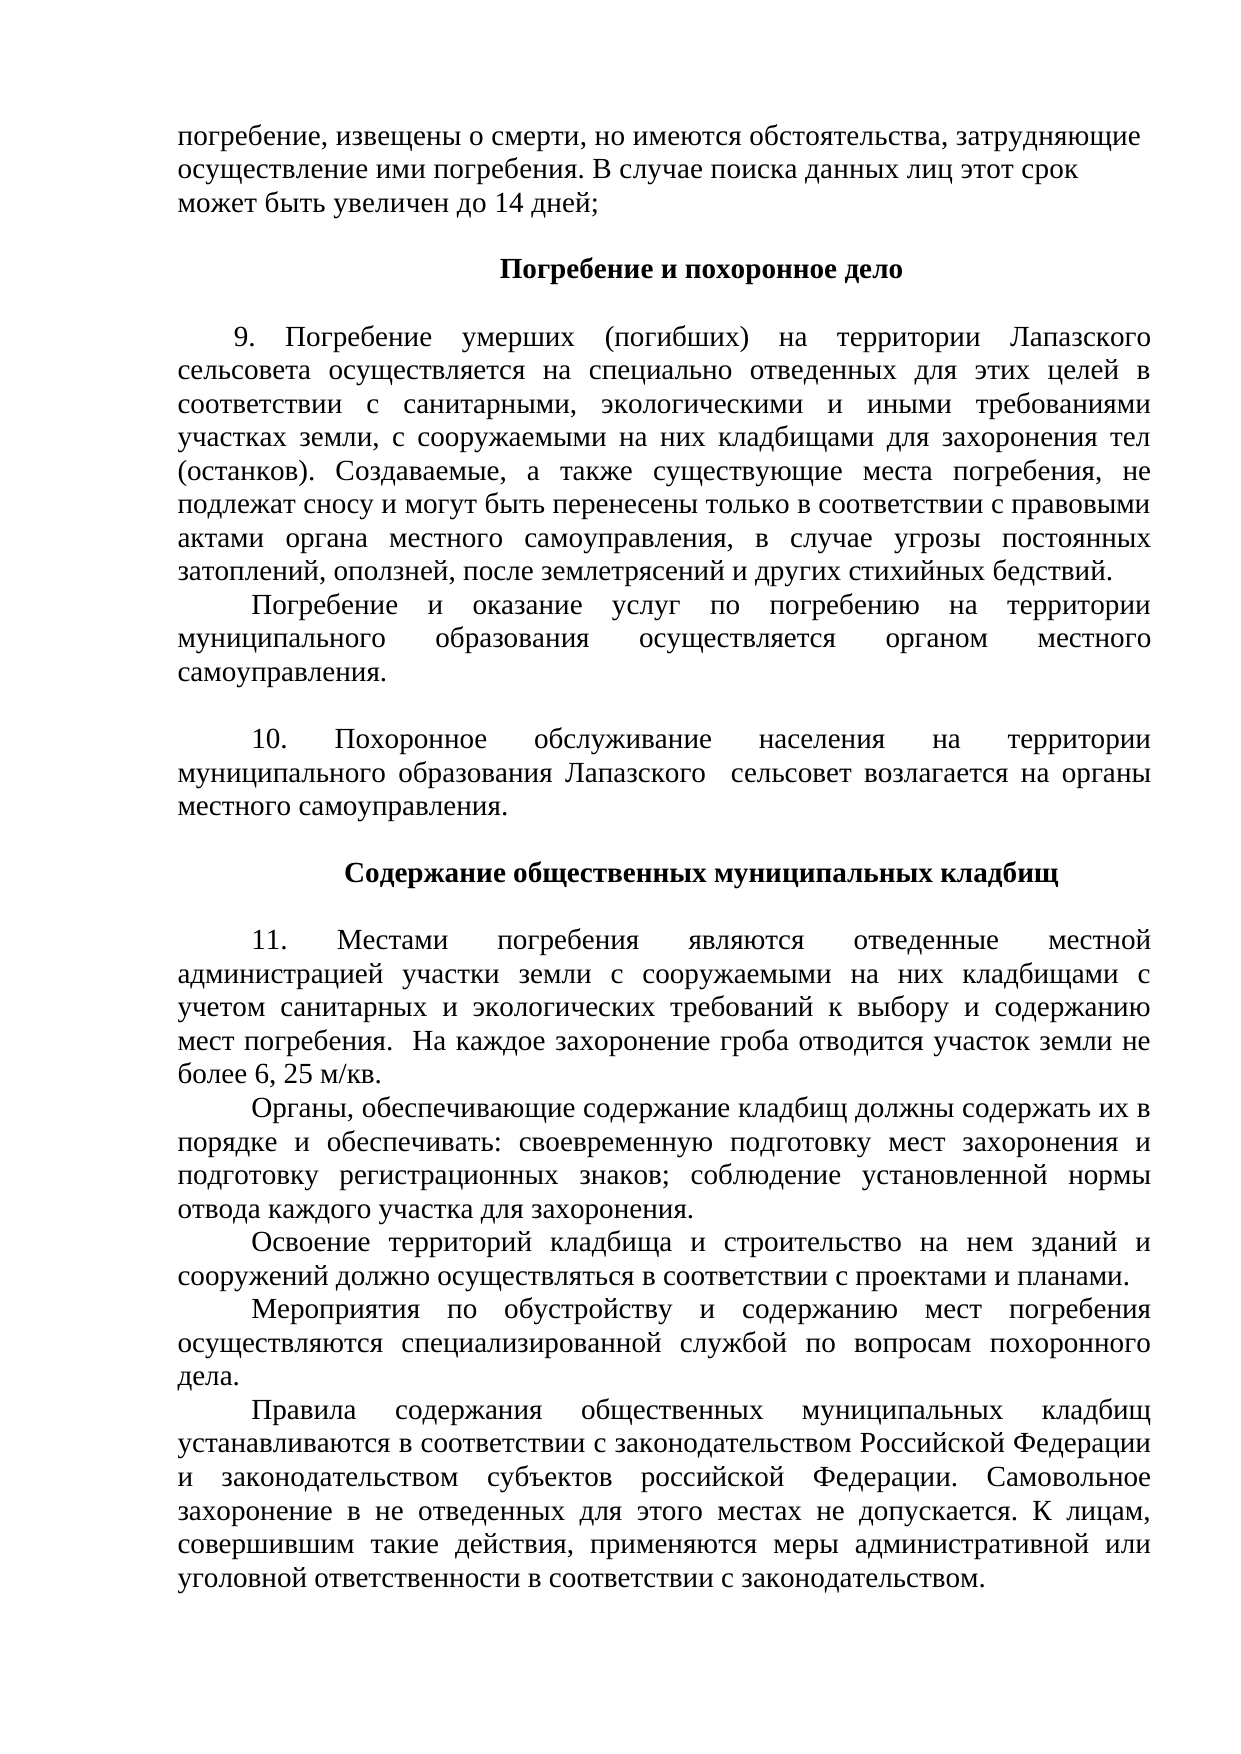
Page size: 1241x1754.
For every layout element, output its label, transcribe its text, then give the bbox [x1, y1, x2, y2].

text Освоение территорий кладбища и строительство на нем зданий и сооружений должно осуществляться в соответствии с проектами и планами. [177, 1224, 1152, 1291]
text 10. Похоронное обслуживание населения на территории муниципального образования Лапазского сельсовет возлагается на органы местного самоуправления. [177, 721, 1152, 822]
text погребение, извещены о смерти, но имеются обстоятельства, затрудняющие осуществление ими погребения. В случае поиска данных лиц этот срок может быть увеличен до 14 дней; [177, 118, 1152, 252]
text Погребение и похоронное дело [177, 252, 1152, 285]
text Содержание общественных муниципальных кладбищ [177, 855, 1152, 889]
text 11. Местами погребения являются отведенные местной администрацией участки земли с сооружаемыми на них кладбищами с учетом санитарных и экологических требований к выбору и содержанию мест погребения. На каждое захоронение гроба отводится участок земли не более 6, 25 м/кв. [177, 922, 1152, 1090]
text Правила содержания общественных муниципальных кладбищ устанавливаются в соответствии с законодательством Российской Федерации и законодательством субъектов российской Федерации. Самовольное захоронение в не отведенных для этого местах не допускается. К лицам, совершившим такие действия, применяются меры административной или уголовной ответственности в соответствии с законодательством. [177, 1392, 1152, 1593]
text Погребение и оказание услуг по погребению на территории муниципального образования осуществляется органом местного самоуправления. [177, 587, 1152, 688]
text Мероприятия по обустройству и содержанию мест погребения осуществляются специализированной службой по вопросам похоронного дела. [177, 1291, 1152, 1392]
text Органы, обеспечивающие содержание кладбищ должны содержать их в порядке и обеспечивать: своевременную подготовку мест захоронения и подготовку регистрационных знаков; соблюдение установленной нормы отвода каждого участка для захоронения. [177, 1090, 1152, 1224]
text 9. Погребение умерших (погибших) на территории Лапазского сельсовета осуществляется на специально отведенных для этих целей в соответствии с санитарными, экологическими и иными требованиями участках земли, с сооружаемыми на них кладбищами для захоронения тел (останков). Создаваемые, а также существующие места погребения, не подлежат сносу и могут быть перенесены только в соответствии с правовыми актами органа местного самоуправления, в случае угрозы постоянных затоплений, оползней, после землетрясений и других стихийных бедствий. [177, 319, 1152, 587]
